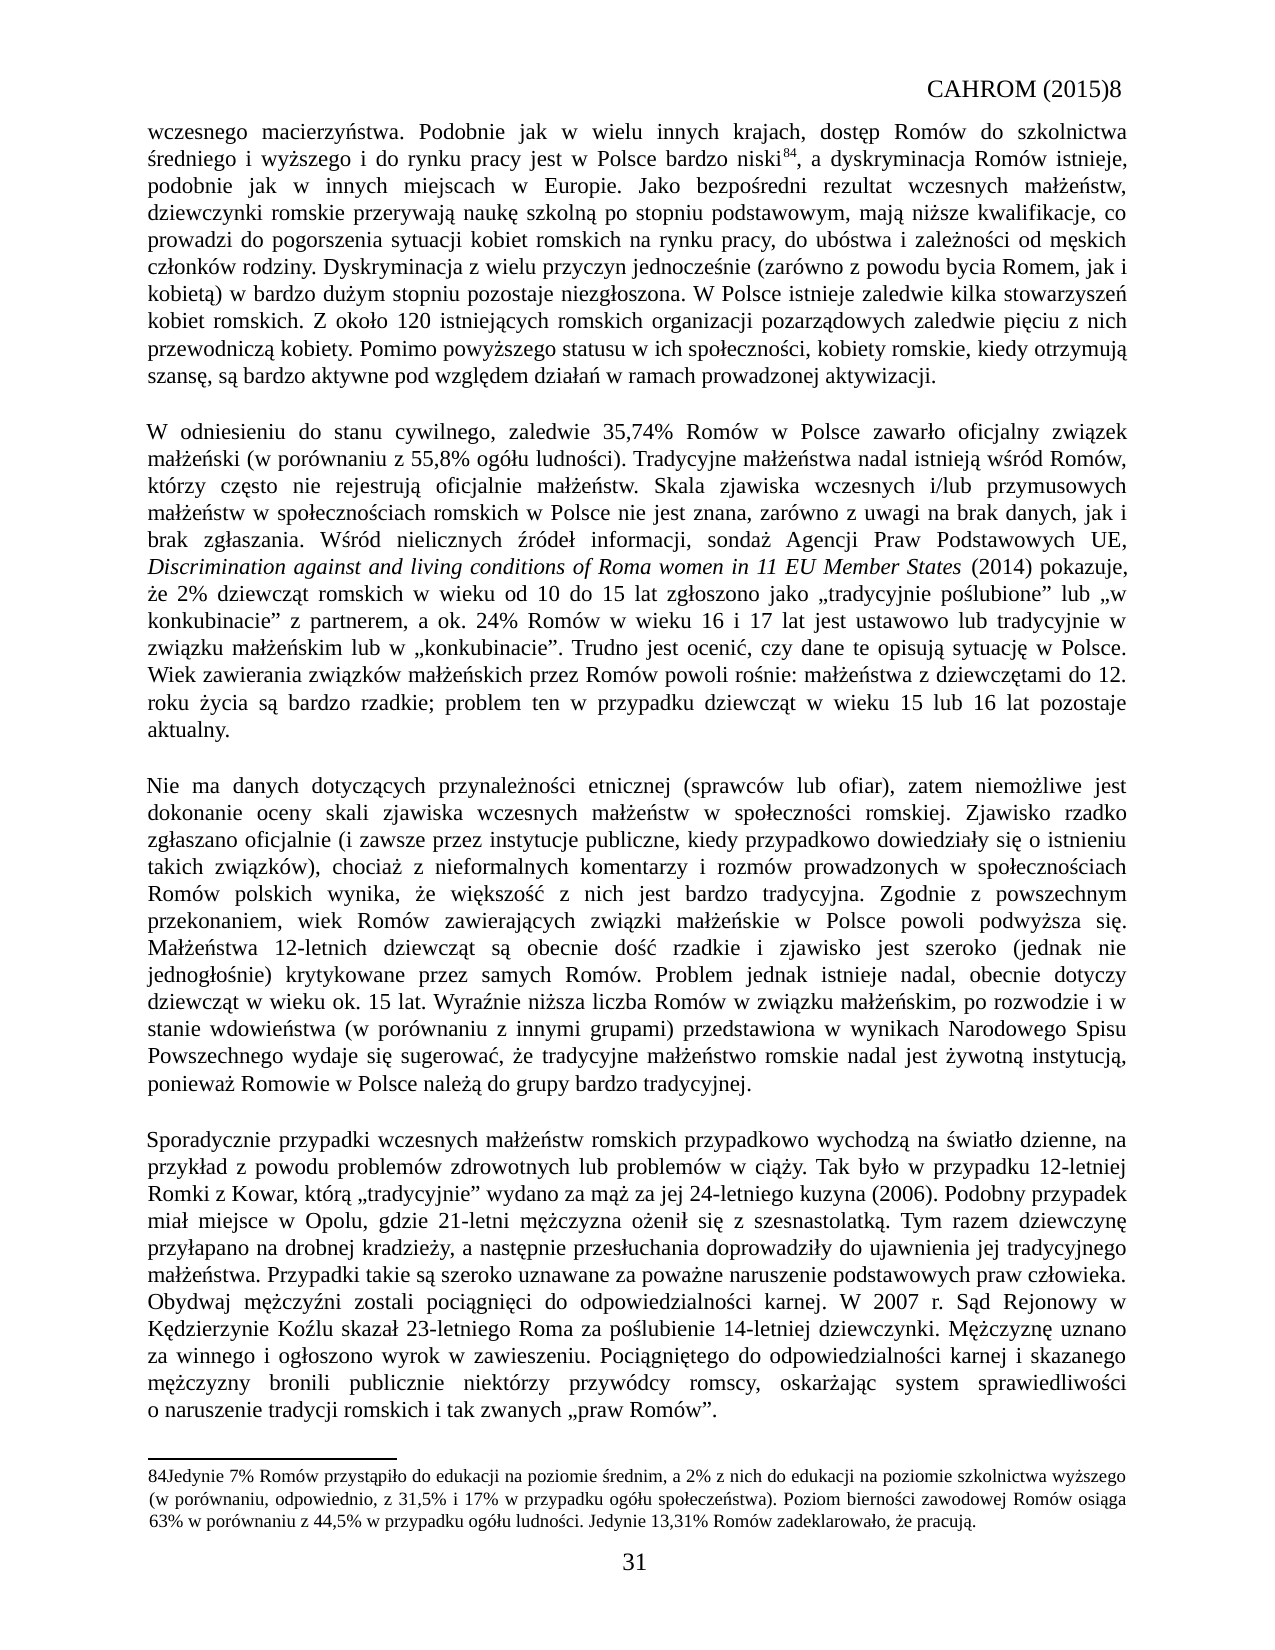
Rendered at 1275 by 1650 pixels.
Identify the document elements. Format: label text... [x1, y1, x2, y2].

text Sporadycznie przypadki wczesnych małżeństw romskich przypadkowo wychodzą na światło dzienne, na przykład z powodu problemów zdrowotnych lub problemów w ciąży. Tak było w przypadku 12-letniej Romki z Kowar, którą „tradycyjnie” wydano za mąż za jej 24-letniego kuzyna (2006). Podobny przypadek miał miejsce w Opolu, gdzie 21-letni mężczyzna ożenił się z szesnastolatką. Tym razem dziewczynę przyłapano na drobnej kradzieży, a następnie przesłuchania doprowadziły do ujawnienia jej tradycyjnego małżeństwa. Przypadki takie są szeroko uznawane za poważne naruszenie podstawowych praw człowieka. Obydwaj mężczyźni zostali pociągnięci do odpowiedzialności karnej. W 2007 r. Sąd Rejonowy w Kędzierzynie Koźlu skazał 23-letniego Roma za poślubienie 14-letniej dziewczynki. Mężczyznę uznano za winnego i ogłoszono wyrok w zawieszeniu. Pociągniętego do odpowiedzialności karnej i skazanego mężczyzny bronili publicznie niektórzy przywódcy romscy, oskarżając system sprawiedliwości o naruszenie tradycji romskich i tak zwanych „praw Romów”. [146, 1126, 1128, 1423]
text Jedynie 7% Romów przystąpiło do edukacji na poziomie średnim, a 2% z nich do edukacji na poziomie szkolnictwa wyższego (w porównaniu, odpowiednio, z 31,5% i 17% w przypadku ogółu społeczeństwa). Poziom bierności zawodowej Romów osiąga 63% w porównaniu z 44,5% w przypadku ogółu ludności. Jedynie 13,31% Romów zadeklarowało, że pracują. [148, 1465, 1127, 1531]
text W odniesieniu do stanu cywilnego, zaledwie 35,74% Romów w Polsce zawarło oficjalny związek małżeński (w porównaniu z 55,8% ogółu ludności). Tradycyjne małżeństwa nadal istnieją wśród Romów, którzy często nie rejestrują oficjalnie małżeństw. Skala zjawiska wczesnych i/lub przymusowych małżeństw w społecznościach romskich w Polsce nie jest znana, zarówno z uwagi na brak danych, jak i brak zgłaszania. Wśród nielicznych źródeł informacji, sondaż Agencji Praw Podstawowych UE, Discrimination against and living conditions of Roma women in 11 EU Member States (2014) pokazuje, że 2% dziewcząt romskich w wieku od 10 do 15 lat zgłoszono jako „tradycyjnie poślubione” lub „w konkubinacie” z partnerem, a ok. 24% Romów w wieku 16 i 17 lat jest ustawowo lub tradycyjnie w związku małżeńskim lub w „konkubinacie”. Trudno jest ocenić, czy dane te opisują sytuację w Polsce. Wiek zawierania związków małżeńskich przez Romów powoli rośnie: małżeństwa z dziewczętami do 12. roku życia są bardzo rzadkie; problem ten w przypadku dziewcząt w wieku 15 lub 16 lat pozostaje aktualny. [146, 418, 1128, 742]
text wczesnego macierzyństwa. Podobnie jak w wielu innych krajach, dostęp Romów do szkolnictwa średniego i wyższego i do rynku pracy jest w Polsce bardzo niski, a dyskryminacja Romów istnieje, podobnie jak w innych miejscach w Europie. Jako bezpośredni rezultat wczesnych małżeństw, dziewczynki romskie przerywają naukę szkolną po stopniu podstawowym, mają niższe kwalifikacje, co prowadzi do pogorszenia sytuacji kobiet romskich na rynku pracy, do ubóstwa i zależności od męskich członków rodziny. Dyskryminacja z wielu przyczyn jednocześnie (zarówno z powodu bycia Romem, jak i kobietą) w bardzo dużym stopniu pozostaje niezgłoszona. W Polsce istnieje zaledwie kilka stowarzyszeń kobiet romskich. Z około 120 istniejących romskich organizacji pozarządowych zaledwie pięciu z nich przewodniczą kobiety. Pomimo powyższego statusu w ich społeczności, kobiety romskie, kiedy otrzymują szansę, są bardzo aktywne pod względem działań w ramach prowadzonej aktywizacji. [146, 118, 1128, 388]
text Nie ma danych dotyczących przynależności etnicznej (sprawców lub ofiar), zatem niemożliwe jest dokonanie oceny skali zjawiska wczesnych małżeństw w społeczności romskiej. Zjawisko rzadko zgłaszano oficjalnie (i zawsze przez instytucje publiczne, kiedy przypadkowo dowiedziały się o istnieniu takich związków), chociaż z nieformalnych komentarzy i rozmów prowadzonych w społecznościach Romów polskich wynika, że większość z nich jest bardzo tradycyjna. Zgodnie z powszechnym przekonaniem, wiek Romów zawierających związki małżeńskie w Polsce powoli podwyższa się. Małżeństwa 12-letnich dziewcząt są obecnie dość rzadkie i zjawisko jest szeroko (jednak nie jednogłośnie) krytykowane przez samych Romów. Problem jednak istnieje nadal, obecnie dotyczy dziewcząt w wieku ok. 15 lat. Wyraźnie niższa liczba Romów w związku małżeńskim, po rozwodzie i w stanie wdowieństwa (w porównaniu z innymi grupami) przedstawiona w wynikach Narodowego Spisu Powszechnego wydaje się sugerować, że tradycyjne małżeństwo romskie nadal jest żywotną instytucją, ponieważ Romowie w Polsce należą do grupy bardzo tradycyjnej. [146, 772, 1128, 1096]
